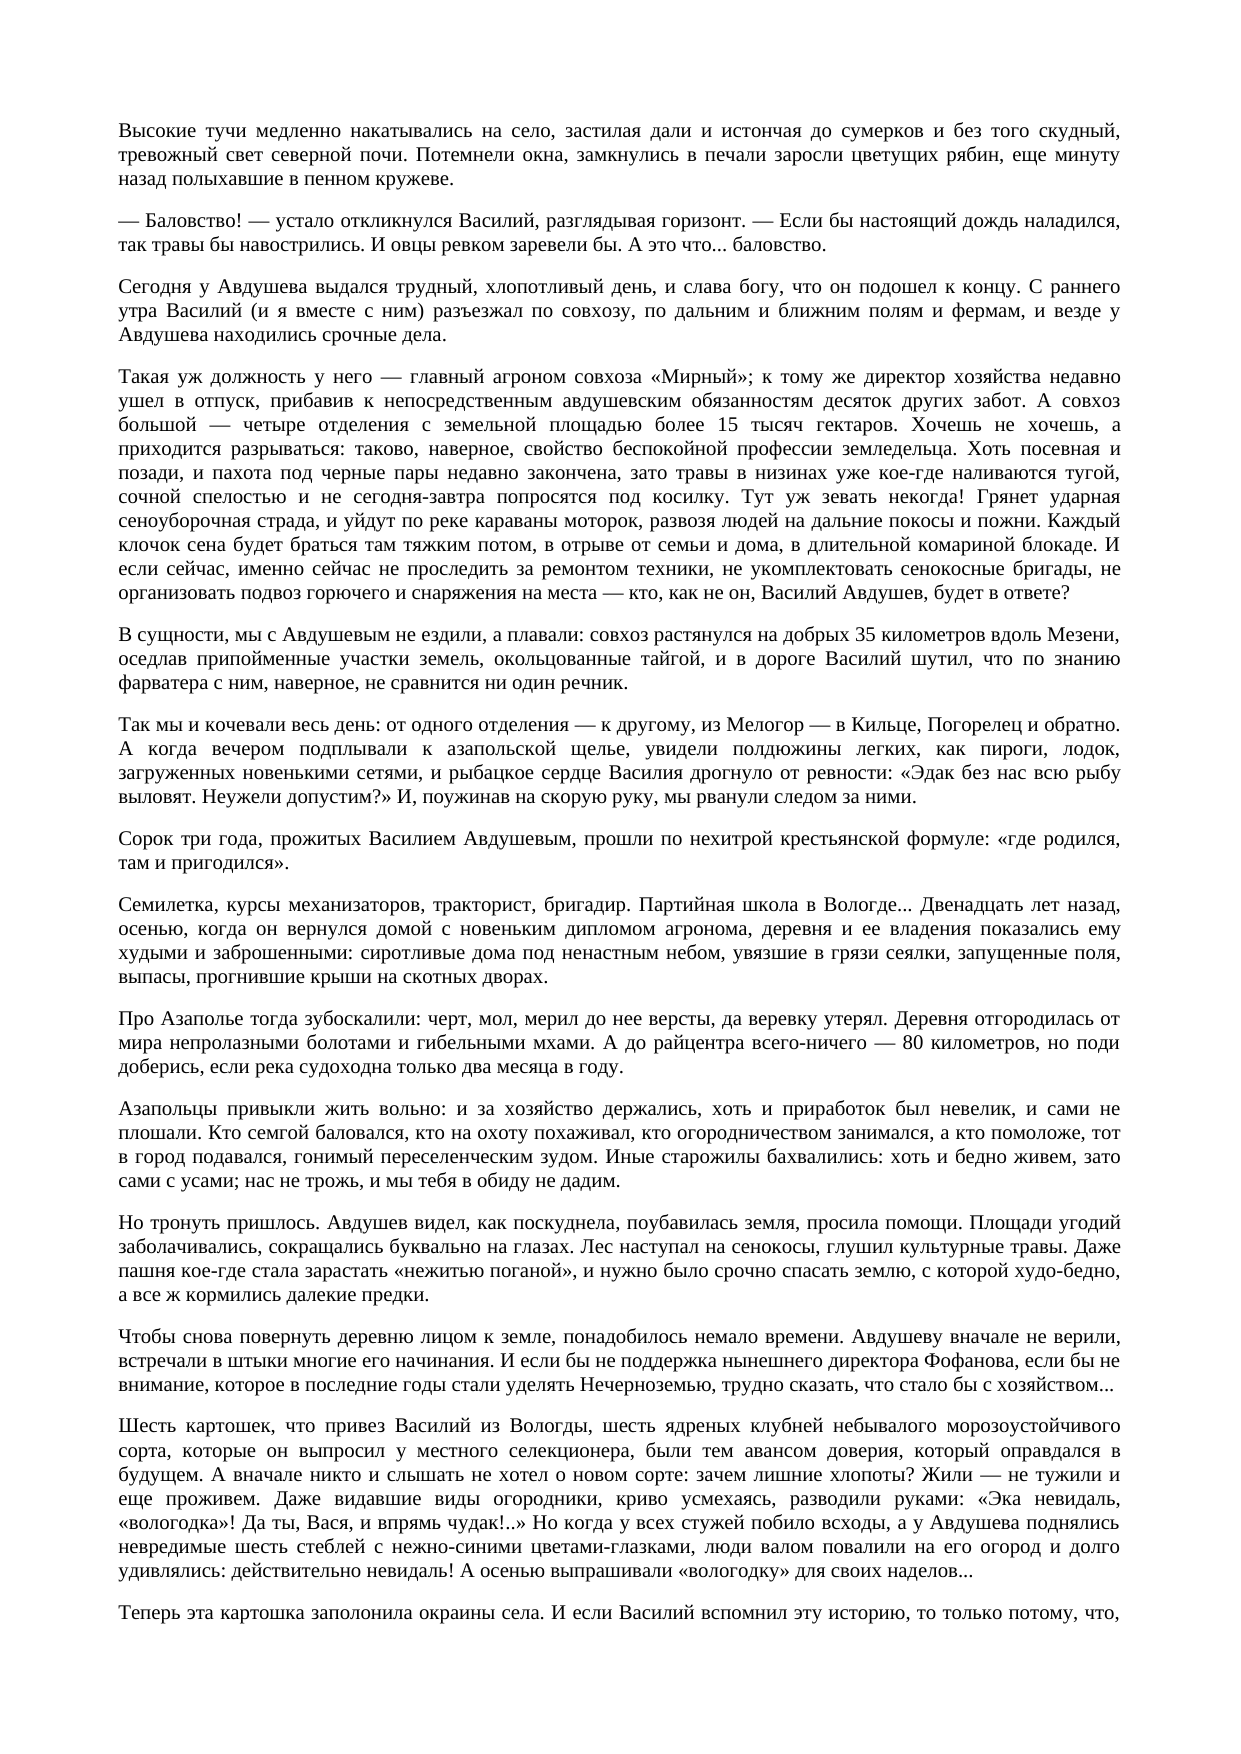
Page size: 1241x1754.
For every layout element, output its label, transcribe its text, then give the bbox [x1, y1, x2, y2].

text Так мы и кочевали весь день: от одного отделения — к другому, из Мелогор — в Кильце, Погорелец и обратно. А когда вечером подплывали к азапольской щелье, увидели полдюжины легких, как пироги, лодок, загруженных новенькими сетями, и рыбацкое сердце Василия дрогнуло от ревности: «Эдак без нас всю рыбу выловят. Неужели допустим?» И, поужинав на скорую руку, мы рванули следом за ними. [118, 712, 1122, 808]
text Такая уж должность у него — главный агроном совхоза «Мирный»; к тому же директор хозяйства недавно ушел в отпуск, прибавив к непосредственным авдушевским обязанностям десяток других забот. А совхоз большой — четыре отделения с земельной площадью более 15 тысяч гектаров. Хочешь не хочешь, а приходится разрываться: таково, наверное, свойство беспокойной профессии земледельца. Хоть посевная и позади, и пахота под черные пары недавно закончена, зато травы в низинах уже кое-где наливаются тугой, сочной спелостью и не сегодня-завтра попросятся под косилку. Тут уж зевать некогда! Грянет ударная сеноуборочная страда, и уйдут по реке караваны моторок, развозя людей на дальние покосы и пожни. Каждый клочок сена будет браться там тяжким потом, в отрыве от семьи и дома, в длительной комариной блокаде. И если сейчас, именно сейчас не проследить за ремонтом техники, не укомплектовать сенокосные бригады, не организовать подвоз горючего и снаряжения на места — кто, как не он, Василий Авдушев, будет в ответе? [118, 364, 1122, 604]
text Сорок три года, прожитых Василием Авдушевым, прошли по нехитрой крестьянской формуле: «где родился, там и пригодился». [118, 826, 1122, 874]
text Про Азаполье тогда зубоскалили: черт, мол, мерил до нее версты, да веревку утерял. Деревня отгородилась от мира непролазными болотами и гибельными мхами. А до райцентра всего-ничего — 80 километров, но поди доберись, если река судоходна только два месяца в году. [118, 1006, 1122, 1078]
text Но тронуть пришлось. Авдушев видел, как поскуднела, поубавилась земля, просила помощи. Площади угодий заболачивались, сокращались буквально на глазах. Лес наступал на сенокосы, глушил культурные травы. Даже пашня кое-где стала зарастать «нежитью поганой», и нужно было срочно спасать землю, с которой худо-бедно, а все ж кормились далекие предки. [118, 1209, 1122, 1306]
text — Баловство! — устало откликнулся Василий, разглядывая горизонт. — Если бы настоящий дождь наладился, так травы бы навострились. И овцы ревком заревели бы. А это что... баловство. [118, 208, 1122, 256]
text Азапольцы привыкли жить вольно: и за хозяйство держались, хоть и приработок был невелик, и сами не плошали. Кто семгой баловался, кто на охоту похаживал, кто огородничеством занимался, а кто помоложе, тот в город подавался, гонимый переселенческим зудом. Иные старожилы бахвалились: хоть и бедно живем, зато сами с усами; нас не трожь, и мы тебя в обиду не дадим. [118, 1096, 1122, 1192]
text Шесть картошек, что привез Василий из Вологды, шесть ядреных клубней небывалого морозоустойчивого сорта, которые он выпросил у местного селекционера, были тем авансом доверия, который оправдался в будущем. А вначале никто и слышать не хотел о новом сорте: зачем лишние хлопоты? Жили — не тужили и еще проживем. Даже видавшие виды огородники, криво усмехаясь, разводили руками: «Эка невидаль, «вологодка»! Да ты, Вася, и впрямь чудак!..» Но когда у всех стужей побило всходы, а у Авдушева поднялись невредимые шесть стеблей с нежно-синими цветами-глазками, люди валом повалили на его огород и долго удивлялись: действительно невидаль! А осенью выпрашивали «вологодку» для своих наделов... [118, 1413, 1122, 1582]
text Теперь эта картошка заполонила окраины села. И если Василий вспомнил эту историю, то только потому, что, [118, 1599, 1122, 1624]
text Семилетка, курсы механизаторов, тракторист, бригадир. Партийная школа в Вологде... Двенадцать лет назад, осенью, когда он вернулся домой с новеньким дипломом агронома, деревня и ее владения показались ему худыми и заброшенными: сиротливые дома под ненастным небом, увязшие в грязи сеялки, запущенные поля, выпасы, прогнившие крыши на скотных дворах. [118, 892, 1122, 988]
text В сущности, мы с Авдушевым не ездили, а плавали: совхоз растянулся на добрых 35 километров вдоль Мезени, оседлав припойменные участки земель, окольцованные тайгой, и в дороге Василий шутил, что по знанию фарватера с ним, наверное, не сравнится ни один речник. [118, 622, 1122, 694]
text Высокие тучи медленно накатывались на село, застилая дали и истончая до сумерков и без того скудный, тревожный свет северной почи. Потемнели окна, замкнулись в печали заросли цветущих рябин, еще минуту назад полыхавшие в пенном кружеве. [118, 118, 1122, 190]
text Сегодня у Авдушева выдался трудный, хлопотливый день, и слава богу, что он подошел к концу. С раннего утра Василий (и я вместе с ним) разъезжал по совхозу, по дальним и ближним полям и фермам, и везде у Авдушева находились срочные дела. [118, 274, 1122, 346]
text Чтобы снова повернуть деревню лицом к земле, понадобилось немало времени. Авдушеву вначале не верили, встречали в штыки многие его начинания. И если бы не поддержка нынешнего директора Фофанова, если бы не внимание, которое в последние годы стали уделять Нечерноземью, трудно сказать, что стало бы с хозяйством... [118, 1323, 1122, 1396]
